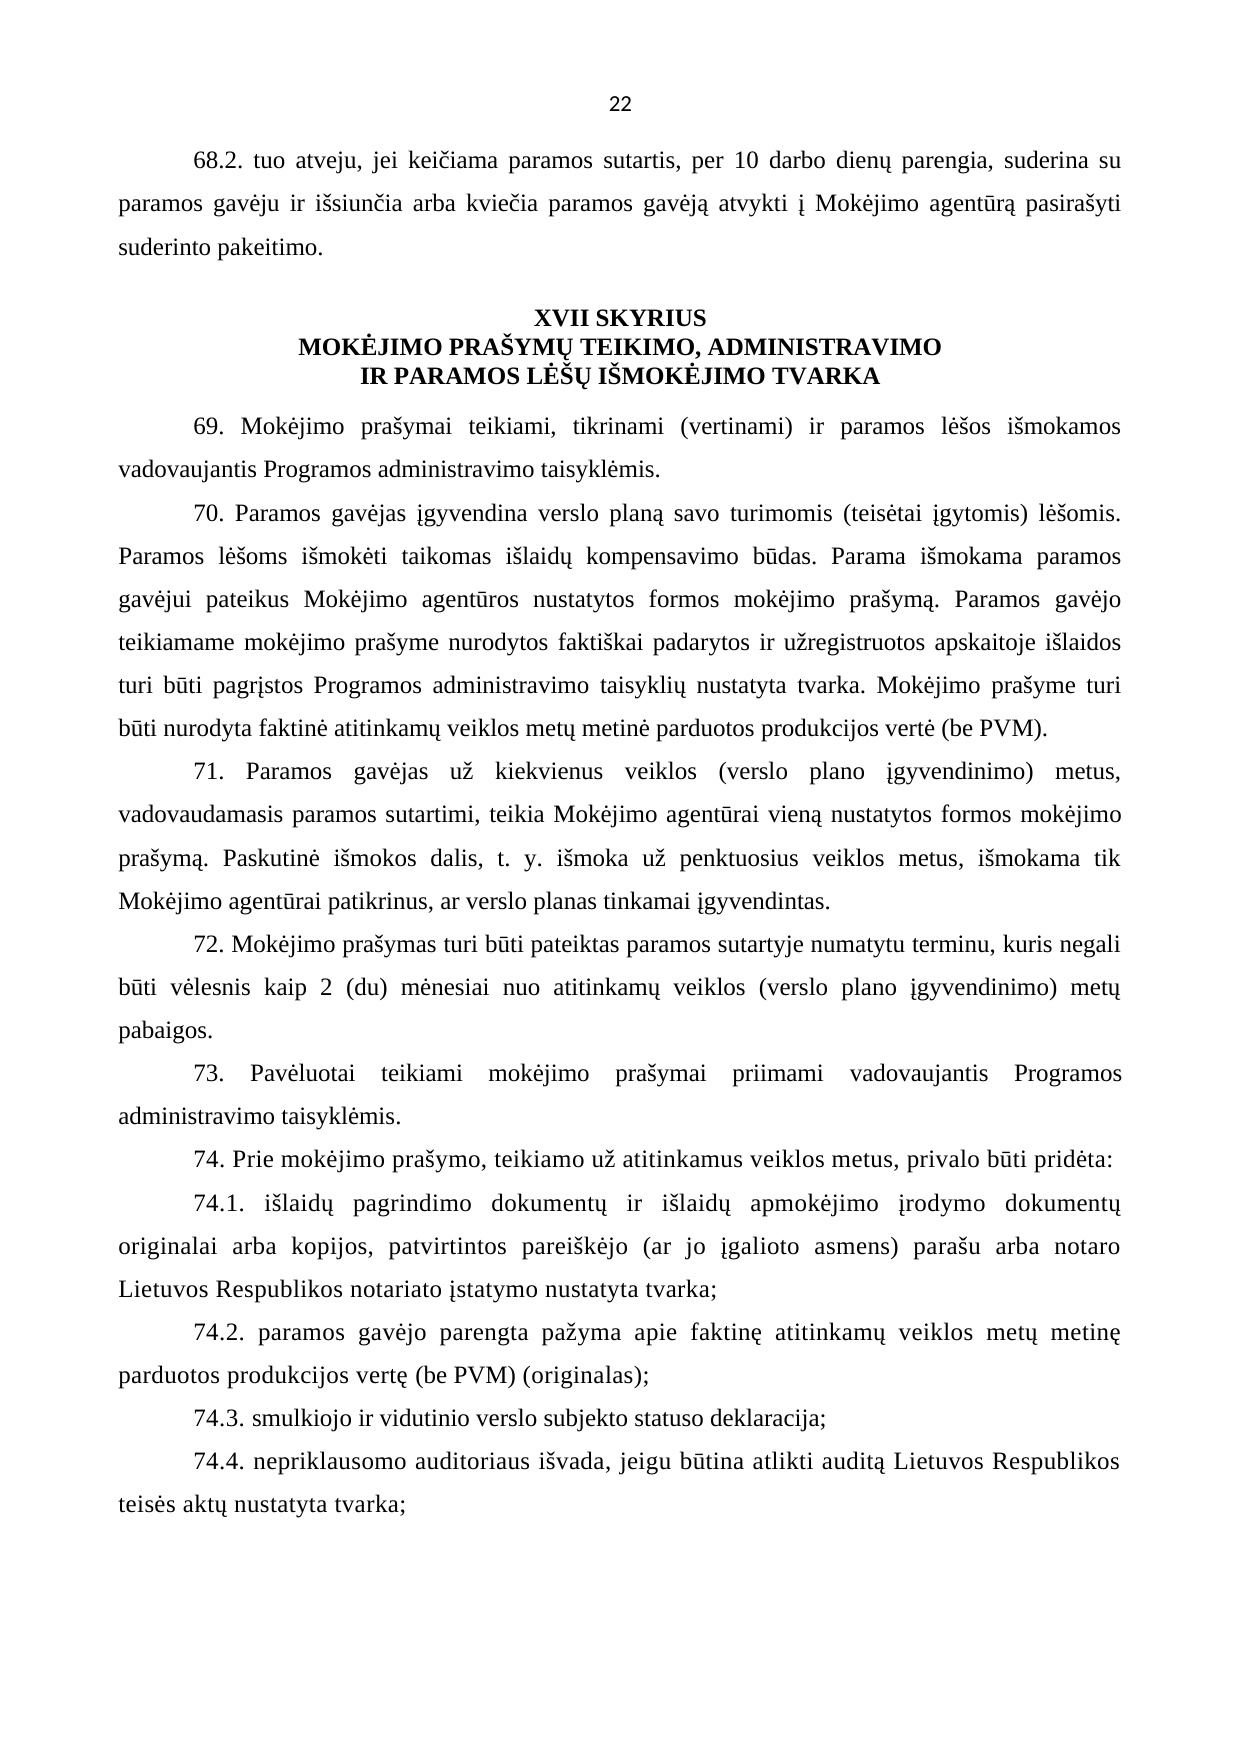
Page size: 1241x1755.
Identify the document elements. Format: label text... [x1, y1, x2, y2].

text XVII SKYRIUS [118, 303, 1122, 332]
text 71. Paramos gavėjas už kiekvienus veiklos (verslo plano įgyvendinimo) metus, vadovaudamasis paramos sutartimi, teikia Mokėjimo agentūrai vieną nustatytos formos mokėjimo prašymą. Paskutinė išmokos dalis, t. y. išmoka už penktuosius veiklos metus, išmokama tik Mokėjimo agentūrai patikrinus, ar verslo planas tinkamai įgyvendintas. [118, 756, 1122, 914]
text MOKĖJIMO PRAŠYMŲ TEIKIMO, ADMINISTRAVIMO [118, 332, 1122, 361]
text 74.4. nepriklausomo auditoriaus išvada, jeigu būtina atlikti auditą Lietuvos Respublikos teisės aktų nustatyta tvarka; [118, 1446, 1122, 1518]
text 74.3. smulkiojo ir vidutinio verslo subjekto statuso deklaracija; [118, 1403, 1122, 1432]
text 74. Prie mokėjimo prašymo, teikiamo už atitinkamus veiklos metus, privalo būti pridėta: [118, 1144, 1122, 1173]
text 70. Paramos gavėjas įgyvendina verslo planą savo turimomis (teisėtai įgytomis) lėšomis. Paramos lėšoms išmokėti taikomas išlaidų kompensavimo būdas. Parama išmokama paramos gavėjui pateikus Mokėjimo agentūros nustatytos formos mokėjimo prašymą. Paramos gavėjo teikiamame mokėjimo prašyme nurodytos faktiškai padarytos ir užregistruotos apskaitoje išlaidos turi būti pagrįstos Programos administravimo taisyklių nustatyta tvarka. Mokėjimo prašyme turi būti nurodyta faktinė atitinkamų veiklos metų metinė parduotos produkcijos vertė (be PVM). [118, 498, 1122, 742]
text 72. Mokėjimo prašymas turi būti pateiktas paramos sutartyje numatytu terminu, kuris negali būti vėlesnis kaip 2 (du) mėnesiai nuo atitinkamų veiklos (verslo plano įgyvendinimo) metų pabaigos. [118, 929, 1122, 1044]
text 74.2. paramos gavėjo parengta pažyma apie faktinę atitinkamų veiklos metų metinę parduotos produkcijos vertę (be PVM) (originalas); [118, 1317, 1122, 1389]
text 73. Pavėluotai teikiami mokėjimo prašymai priimami vadovaujantis Programos administravimo taisyklėmis. [118, 1058, 1122, 1130]
text IR PARAMOS LĖŠŲ IŠMOKĖJIMO TVARKA [118, 361, 1122, 390]
text 68.2. tuo atveju, jei keičiama paramos sutartis, per 10 darbo dienų parengia, suderina su paramos gavėju ir išsiunčia arba kviečia paramos gavėją atvykti į Mokėjimo agentūrą pasirašyti suderinto pakeitimo. [118, 145, 1122, 260]
text 74.1. išlaidų pagrindimo dokumentų ir išlaidų apmokėjimo įrodymo dokumentų originalai arba kopijos, patvirtintos pareiškėjo (ar jo įgalioto asmens) parašu arba notaro Lietuvos Respublikos notariato įstatymo nustatyta tvarka; [118, 1188, 1122, 1303]
text 69. Mokėjimo prašymai teikiami, tikrinami (vertinami) ir paramos lėšos išmokamos vadovaujantis Programos administravimo taisyklėmis. [118, 411, 1122, 483]
